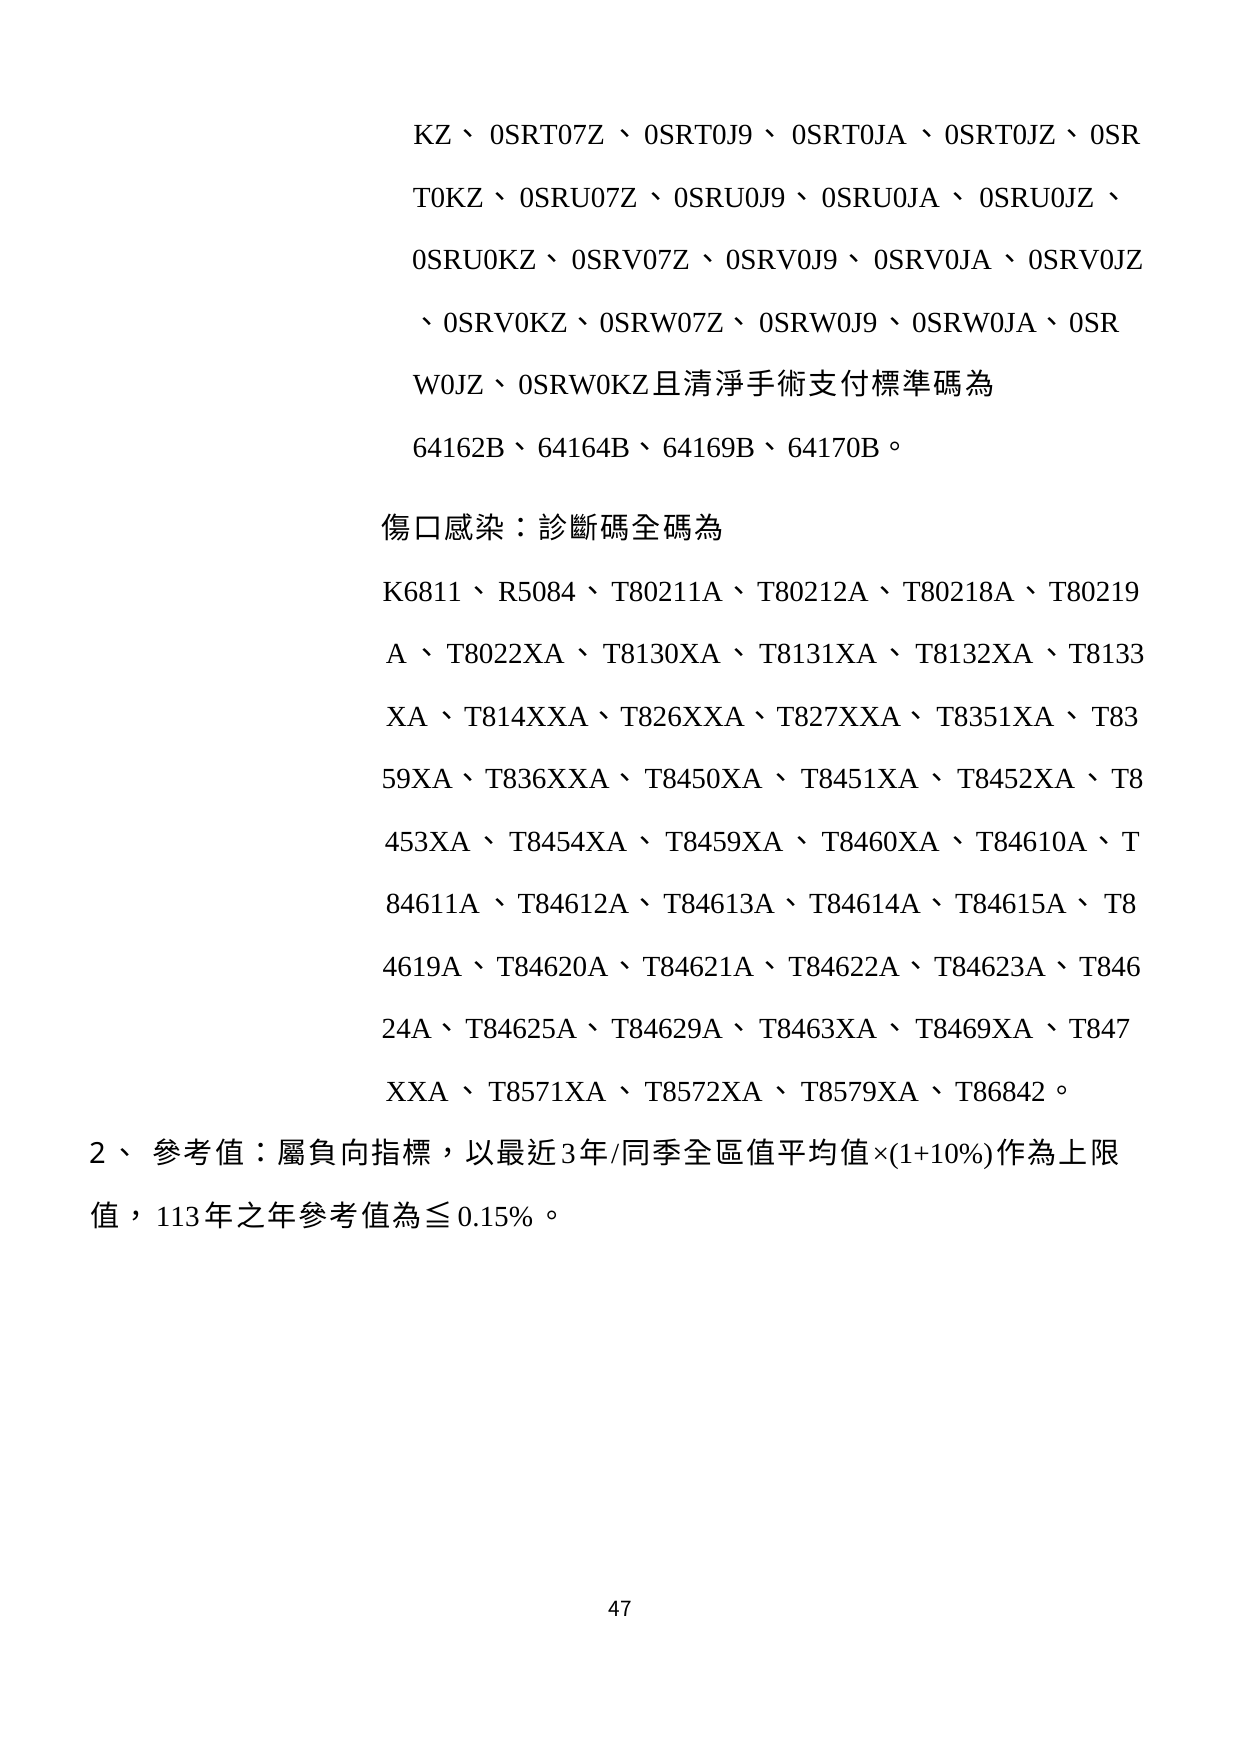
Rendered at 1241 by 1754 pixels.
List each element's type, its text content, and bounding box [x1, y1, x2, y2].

text KZ、0SRT07Z、0SRT0J9、0SRT0JA、0SRT0JZ、0SRT0KZ、0SRU07Z、0SRU0J9、0SRU0JA、0SRU0JZ、0SRU0KZ、0SRV07Z、0SRV0J9、0SRV0JA、0SRV0JZ、0SRV0KZ、0SRW07Z、0SRW0J9、0SRW0JA、0SRW0JZ、0SRW0KZ且清淨手術支付標準碼為64162B、64164B、64169B、64170B。 [369, 90, 1145, 465]
list 參考值：屬負向指標，以最近3年/同季全區值平均值×(1+10%)作為上限值，113年之年參考值為≦0.15%。 [89, 1109, 1145, 1234]
text 傷口感染：診斷碼全碼為K6811、R5084、T80211A、T80212A、T80218A、T80219A、T8022XA、T8130XA、T8131XA、T8132XA、T8133XA、T814XXA、T826XXA、T827XXA、T8351XA、T8359XA、T836XXA、T8450XA、T8451XA、T8452XA、T8453XA、T8454XA、T8459XA、T8460XA、T84610A、T84611A、T84612A、T84613A、T84614A、T84615A、T84619A、T84620A、T84621A、T84622A、T84623A、T84624A、T84625A、T84629A、T8463XA、T8469XA、T847XXA、T8571XA、T8572XA、T8579XA、T86842。 [378, 484, 1145, 1109]
